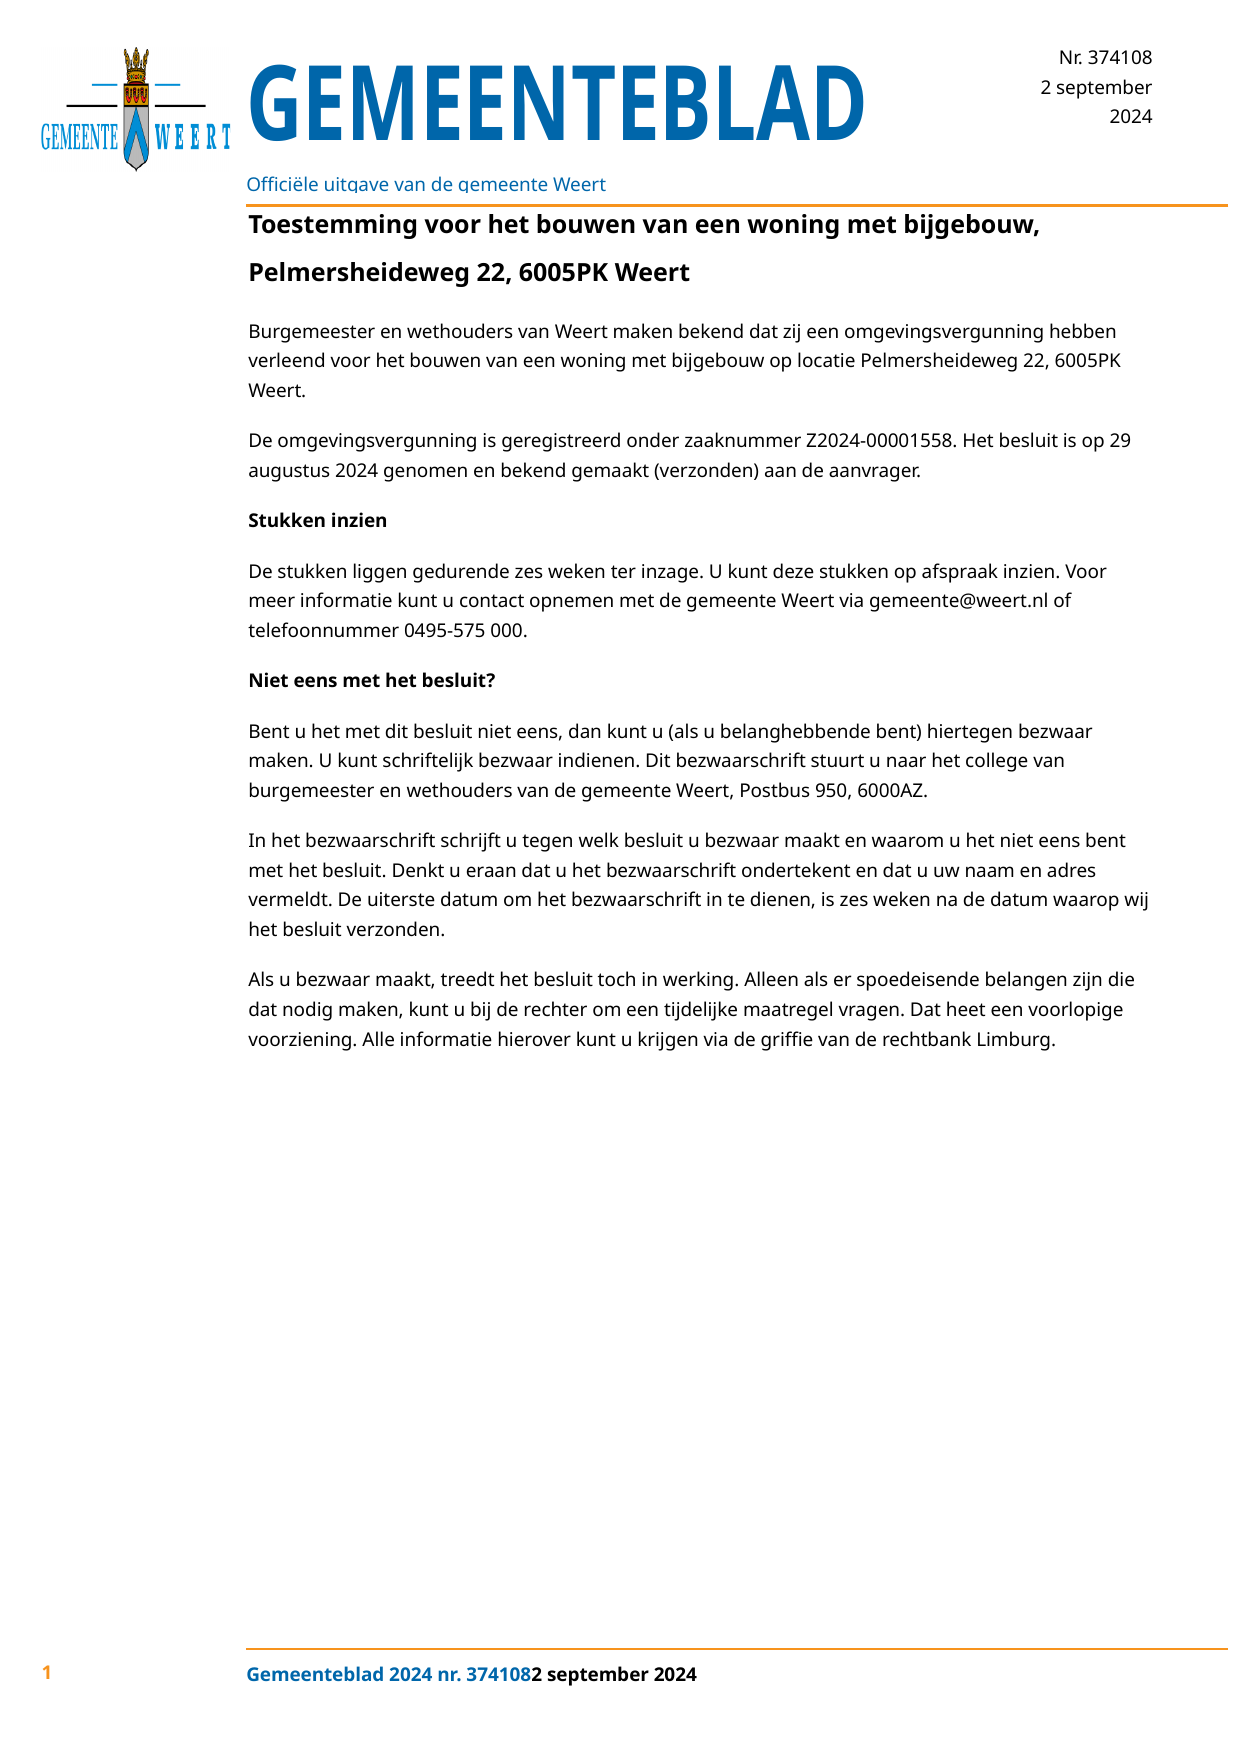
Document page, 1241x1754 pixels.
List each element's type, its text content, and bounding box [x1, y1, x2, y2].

text Bent u het met dit besluit niet eens, dan kunt u (als u belanghebbende bent) hiertegen bezwaar maken. U kunt schriftelijk bezwaar indienen. Dit bezwaarschrift stuurt u naar het college van burgemeester en wethouders van de gemeente Weert, Postbus 950, 6000AZ. [248, 718, 1152, 803]
text Stukken inzien [248, 507, 1152, 533]
text De omgevingsvergunning is geregistreerd onder zaaknummer Z2024-00001558. Het besluit is op 29 augustus 2024 genomen en bekend gemaakt (verzonden) aan de aanvrager. [248, 427, 1152, 483]
text Toestemming voor het bouwen van een woning met bijgebouw, Pelmersheideweg 22, 6005PK Weert [248, 207, 1152, 288]
picture [41, 47, 231, 172]
text Burgemeester en wethouders van Weert maken bekend dat zij een omgevingsvergunning hebben verleend voor het bouwen van een woning met bijgebouw op locatie Pelmersheideweg 22, 6005PK Weert. [248, 318, 1152, 403]
text De stukken liggen gedurende zes weken ter inzage. U kunt deze stukken op afspraak inzien. Voor meer informatie kunt u contact opnemen met de gemeente Weert via gemeente@weert.nl of telefoonnummer 0495-575 000. [248, 558, 1152, 643]
text In het bezwaarschrift schrijft u tegen welk besluit u bezwaar maakt en waarom u het niet eens bent met het besluit. Denkt u eraan dat u het bezwaarschrift ondertekent en dat u uw naam en adres vermeldt. De uiterste datum om het bezwaarschrift in te dienen, is zes weken na de datum waarop wij het besluit verzonden. [248, 827, 1152, 942]
text Niet eens met het besluit? [248, 667, 1152, 693]
text Als u bezwaar maakt, treedt het besluit toch in werking. Alleen als er spoedeisende belangen zijn die dat nodig maken, kunt u bij de rechter om een tijdelijke maatregel vragen. Dat heet een voorlopige voorziening. Alle informatie hierover kunt u krijgen via de griffie van de rechtbank Limburg. [248, 967, 1152, 1052]
